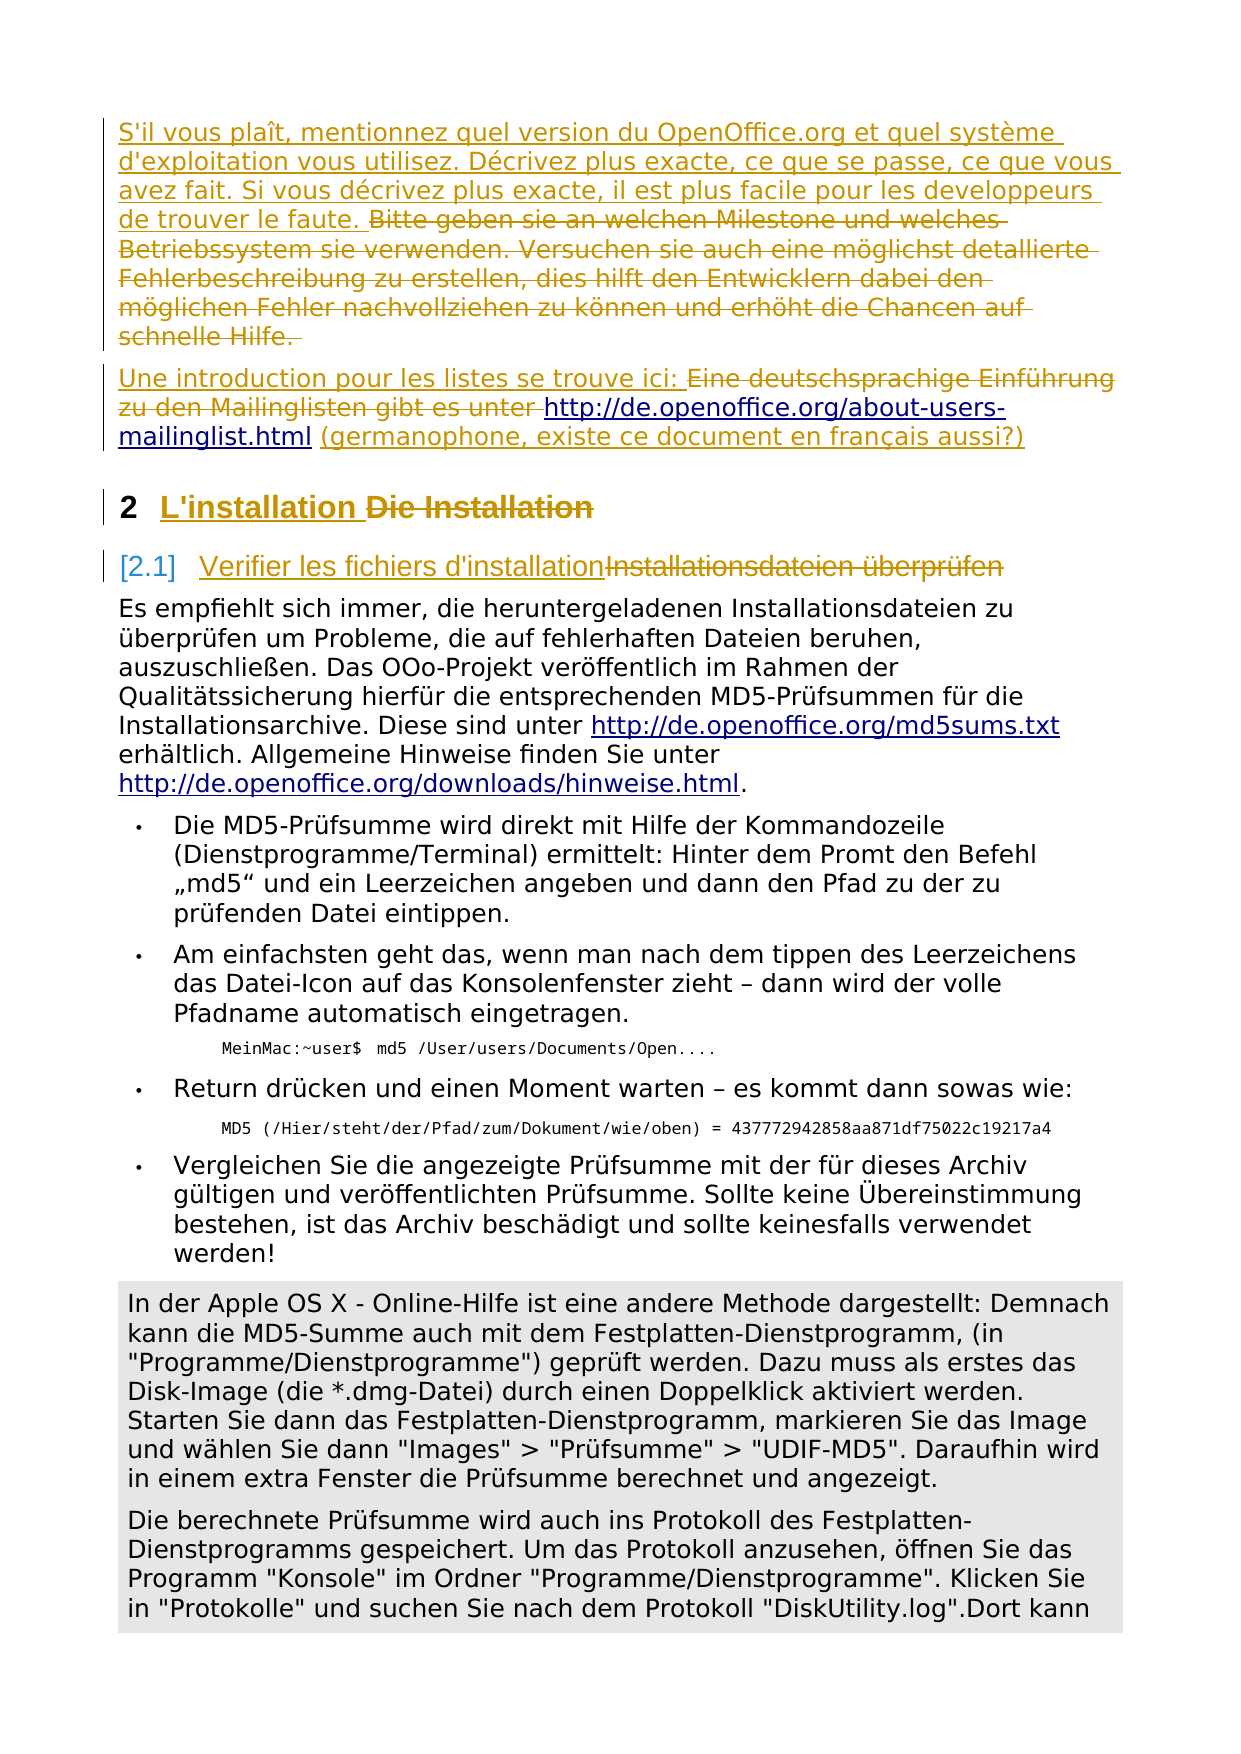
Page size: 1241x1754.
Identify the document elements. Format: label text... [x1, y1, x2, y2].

list Return drücken und einen Moment warten – es kommt dann sowas wie: [136, 1074, 1122, 1104]
subtitle Verifier les fichiers d'installation [118, 550, 1122, 582]
text Une introduction pour les listes se trouve ici: http://de.openoffice.org/about-users-mailinglist.html (germanophone, existe ce document en français aussi?) [118, 364, 1122, 451]
text Die berechnete Prüfsumme wird auch ins Protokoll des Festplatten-Dienstprogramms gespeichert. Um das Protokoll anzusehen, öffnen Sie das Programm "Konsole" im Ordner "Programme/Dienstprogramme". Klicken Sie in "Protokolle" und suchen Sie nach dem Protokoll "DiskUtility.log".Dort kann [119, 1497, 1122, 1632]
text Es empfiehlt sich immer, die heruntergeladenen Installationsdateien zu überprüfen um Probleme, die auf fehlerhaften Dateien beruhen, auszuschließen. Das OOo-Projekt veröffentlich im Rahmen der Qualitätssicherung hierfür die entsprechenden MD5-Prüfsummen für die Installationsarchive. Diese sind unter http://de.openoffice.org/md5sums.txt erhältlich. Allgemeine Hinweise finden Sie unter http://de.openoffice.org/downloads/hinweise.html. [118, 595, 1122, 799]
list Die MD5-Prüfsumme wird direkt mit Hilfe der Kommandozeile (Dienstprogramme/Terminal) ermittelt: Hinter dem Promt den Befehl „md5“ und ein Leerzeichen angeben und dann den Pfad zu der zu prüfenden Datei eintippen. [136, 811, 1122, 928]
text MD5 (/Hier/steht/der/Pfad/zum/Dokument/wie/oben) = 437772942858aa871df75022c19217a4 [148, 1116, 1092, 1139]
text S'il vous plaît, mentionnez quel version du OpenOffice.org et quel système d'exploitation vous utilisez. Décrivez plus exacte, ce que se passe, ce que vous avez fait. Si vous décrivez plus exacte, il est plus facile pour les developpeurs de trouver le faute. [118, 118, 1122, 351]
text In der Apple OS X - Online-Hilfe ist eine andere Methode dargestellt: Demnach kann die MD5-Summe auch mit dem Festplatten-Dienstprogramm, (in "Programme/Dienstprogramme") geprüft werden. Dazu muss als erstes das Disk-Image (die *.dmg-Datei) durch einen Doppelklick aktiviert werden. Starten Sie dann das Festplatten-Dienstprogramm, markieren Sie das Image und wählen Sie dann "Images" > "Prüfsumme" > "UDIF-MD5". Daraufhin wird in einem extra Fenster die Prüfsumme berechnet und angezeigt. [119, 1282, 1122, 1494]
list Vergleichen Sie die angezeigte Prüfsumme mit der für dieses Archiv gültigen und veröffentlichten Prüfsumme. Sollte keine Übereinstimmung bestehen, ist das Archiv beschädigt und sollte keinesfalls verwendet werden! [136, 1151, 1122, 1268]
list Am einfachsten geht das, wenn man nach dem tippen des Leerzeichens das Datei-Icon auf das Konsolenfenster zieht – dann wird der volle Pfadname automatisch eingetragen. MeinMac:~user$ md5 /User/users/Documents/Open.... [136, 941, 1122, 1062]
subtitle L'installation [118, 489, 1122, 525]
